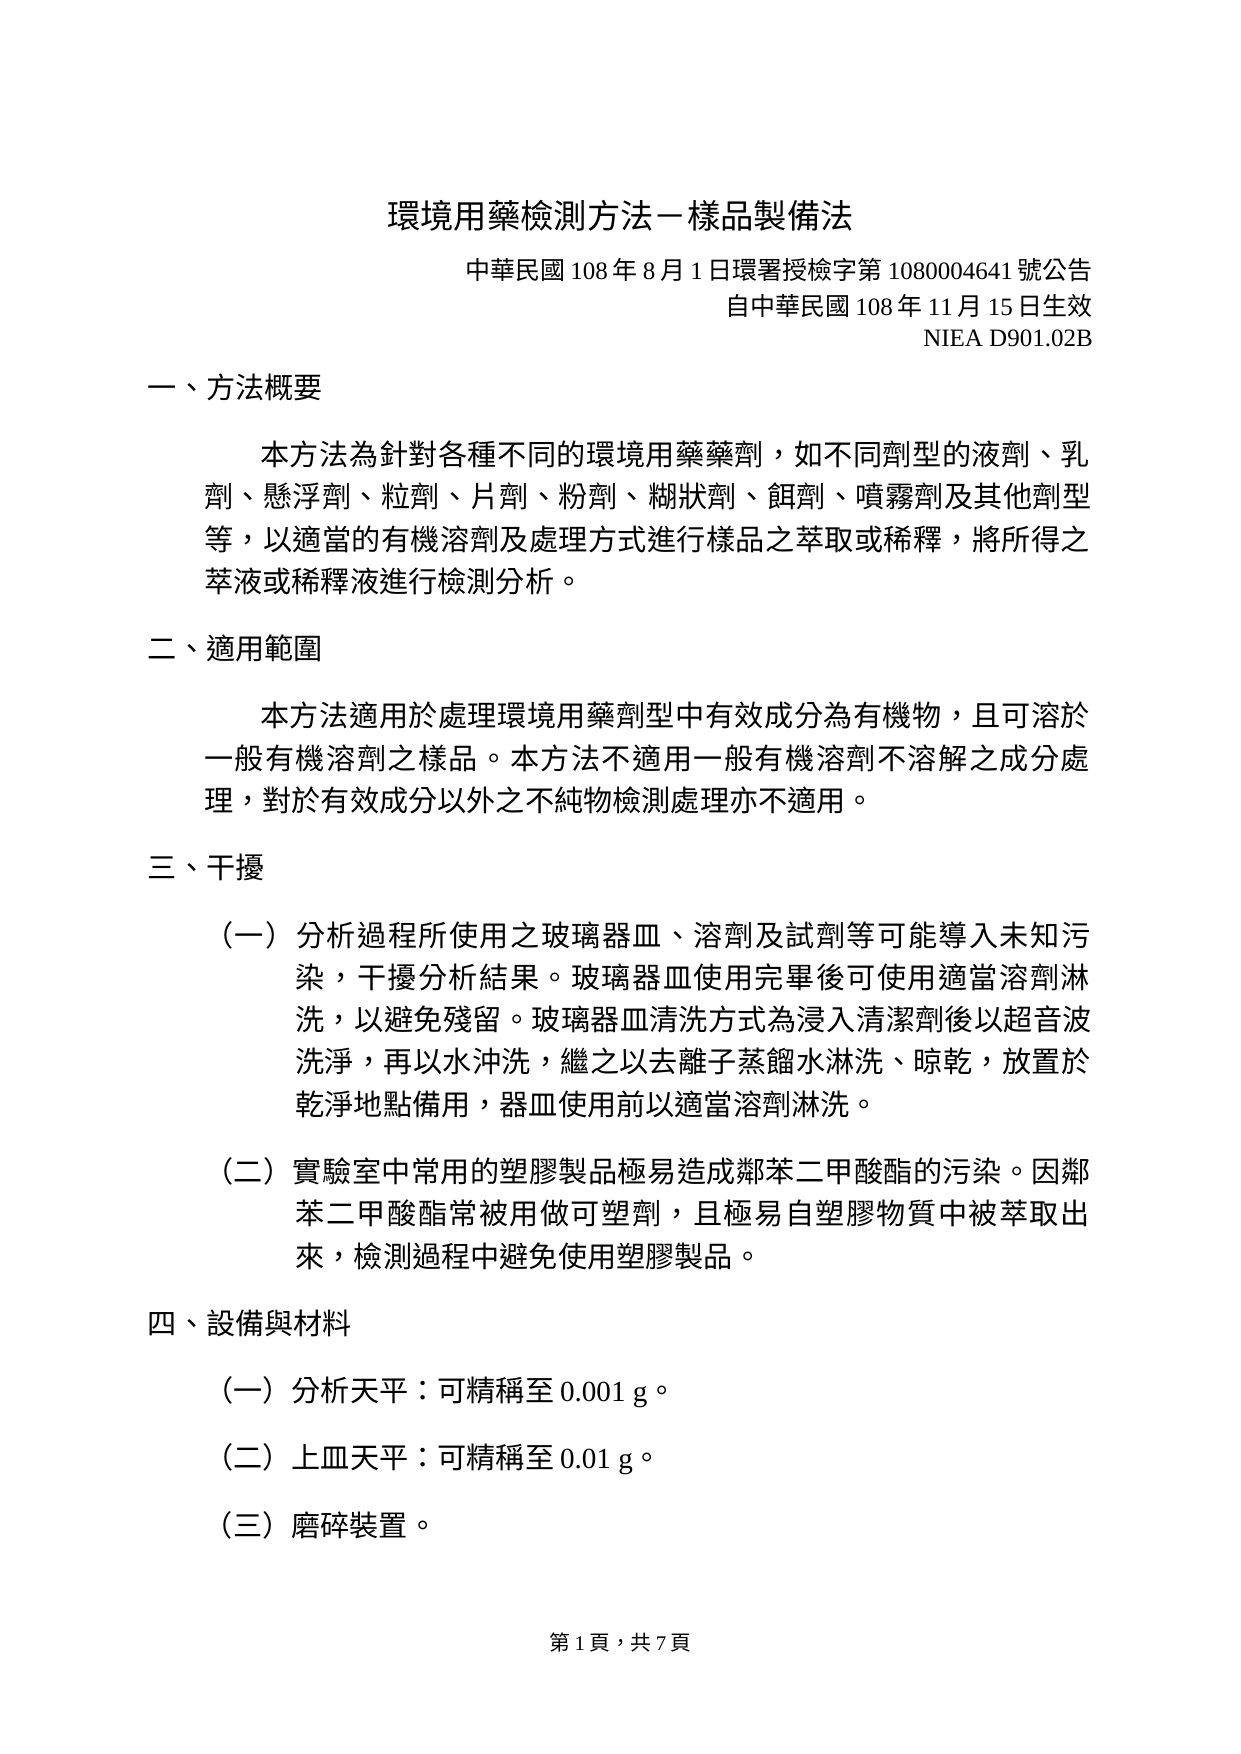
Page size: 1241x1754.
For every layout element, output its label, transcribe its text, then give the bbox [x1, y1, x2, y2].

text 四、設備與材料 [148, 1300, 1092, 1343]
text 本方法適用於處理環境用藥劑型中有效成分為有機物，且可溶於一般有機溶劑之樣品。本方法不適用一般有機溶劑不溶解之成分處理，對於有效成分以外之不純物檢測處理亦不適用。 [204, 693, 1092, 820]
text NIEA D901.02B [207, 323, 1092, 352]
text 中華民國108年8月1日環署授檢字第1080004641號公告 [148, 250, 1092, 287]
text （一）分析過程所使用之玻璃器皿、溶劑及試劑等可能導入未知污染，干擾分析結果。玻璃器皿使用完畢後可使用適當溶劑淋洗，以避免殘留。玻璃器皿清洗方式為浸入清潔劑後以超音波洗淨，再以水沖洗，繼之以去離子蒸餾水淋洗、晾乾，放置於乾淨地點備用，器皿使用前以適當溶劑淋洗。 [204, 912, 1092, 1123]
text （一）分析天平：可精稱至0.001 g。 [204, 1368, 1092, 1410]
text 環境用藥檢測方法－樣品製備法 [148, 190, 1092, 238]
text 自中華民國108年11月15日生效 [148, 287, 1092, 323]
text 三、干擾 [148, 845, 1092, 887]
text （三）磨碎裝置。 [147, 1502, 1092, 1544]
text 一、方法概要 [148, 364, 1092, 406]
text 二、適用範圍 [148, 626, 1092, 668]
text （二）實驗室中常用的塑膠製品極易造成鄰苯二甲酸酯的污染。因鄰苯二甲酸酯常被用做可塑劑，且極易自塑膠物質中被萃取出來，檢測過程中避免使用塑膠製品。 [204, 1148, 1092, 1275]
text 本方法為針對各種不同的環境用藥藥劑，如不同劑型的液劑、乳劑、懸浮劑、粒劑、片劑、粉劑、糊狀劑、餌劑、噴霧劑及其他劑型等，以適當的有機溶劑及處理方式進行樣品之萃取或稀釋，將所得之萃液或稀釋液進行檢測分析。 [204, 431, 1092, 601]
text （二）上皿天平：可精稱至0.01 g。 [204, 1435, 1092, 1477]
